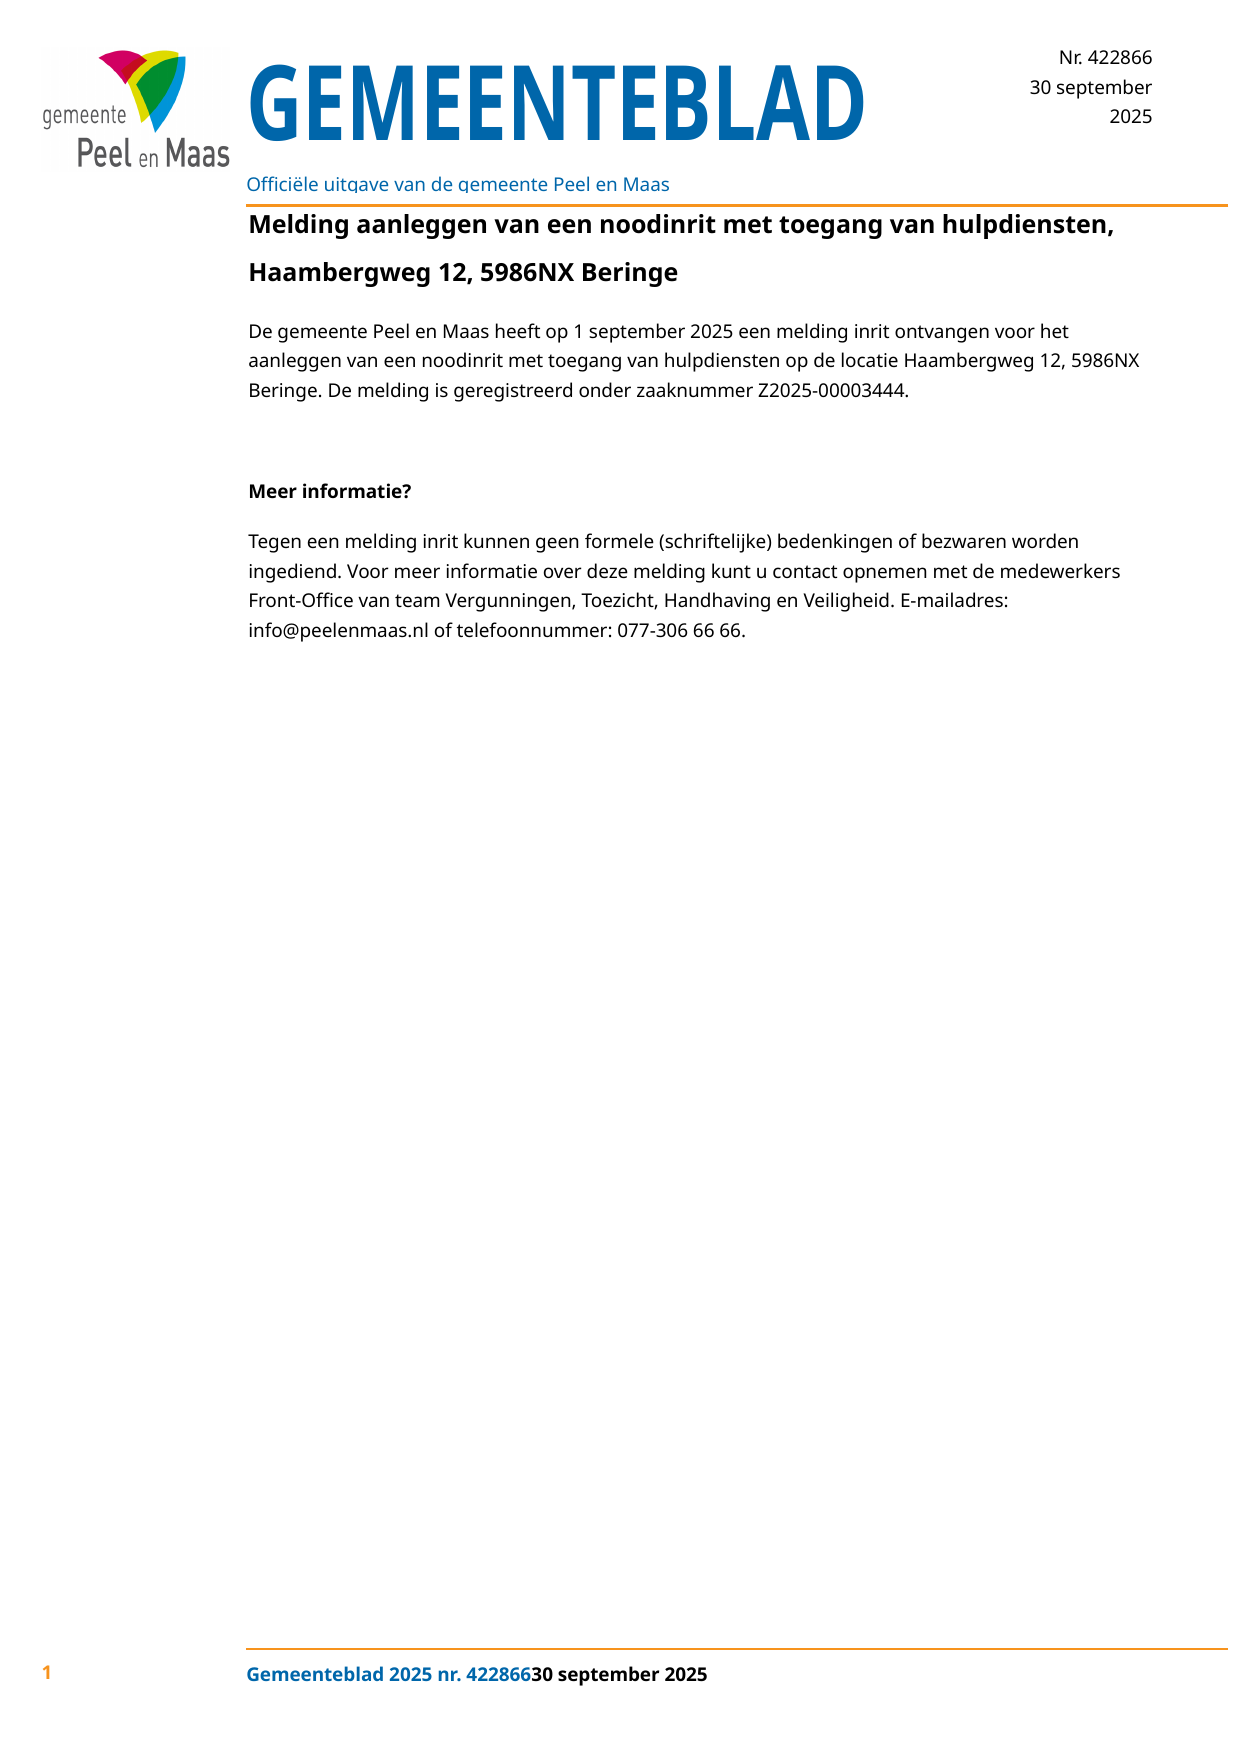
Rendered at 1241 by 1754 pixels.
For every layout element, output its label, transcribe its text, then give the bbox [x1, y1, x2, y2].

picture [41, 47, 231, 172]
text Melding aanleggen van een noodinrit met toegang van hulpdiensten, Haambergweg 12, 5986NX Beringe [248, 207, 1152, 288]
text Tegen een melding inrit kunnen geen formele (schriftelijke) bedenkingen of bezwaren worden ingediend. Voor meer informatie over deze melding kunt u contact opnemen met de medewerkers Front-Office van team Vergunningen, Toezicht, Handhaving en Veiligheid. E-mailadres: info@peelenmaas.nl of telefoonnummer: 077-306 66 66. [248, 528, 1152, 643]
text De gemeente Peel en Maas heeft op 1 september 2025 een melding inrit ontvangen voor het aanleggen van een noodinrit met toegang van hulpdiensten op de locatie Haambergweg 12, 5986NX Beringe. De melding is geregistreerd onder zaaknummer Z2025-00003444. [248, 318, 1152, 403]
text Meer informatie? [248, 478, 1152, 504]
